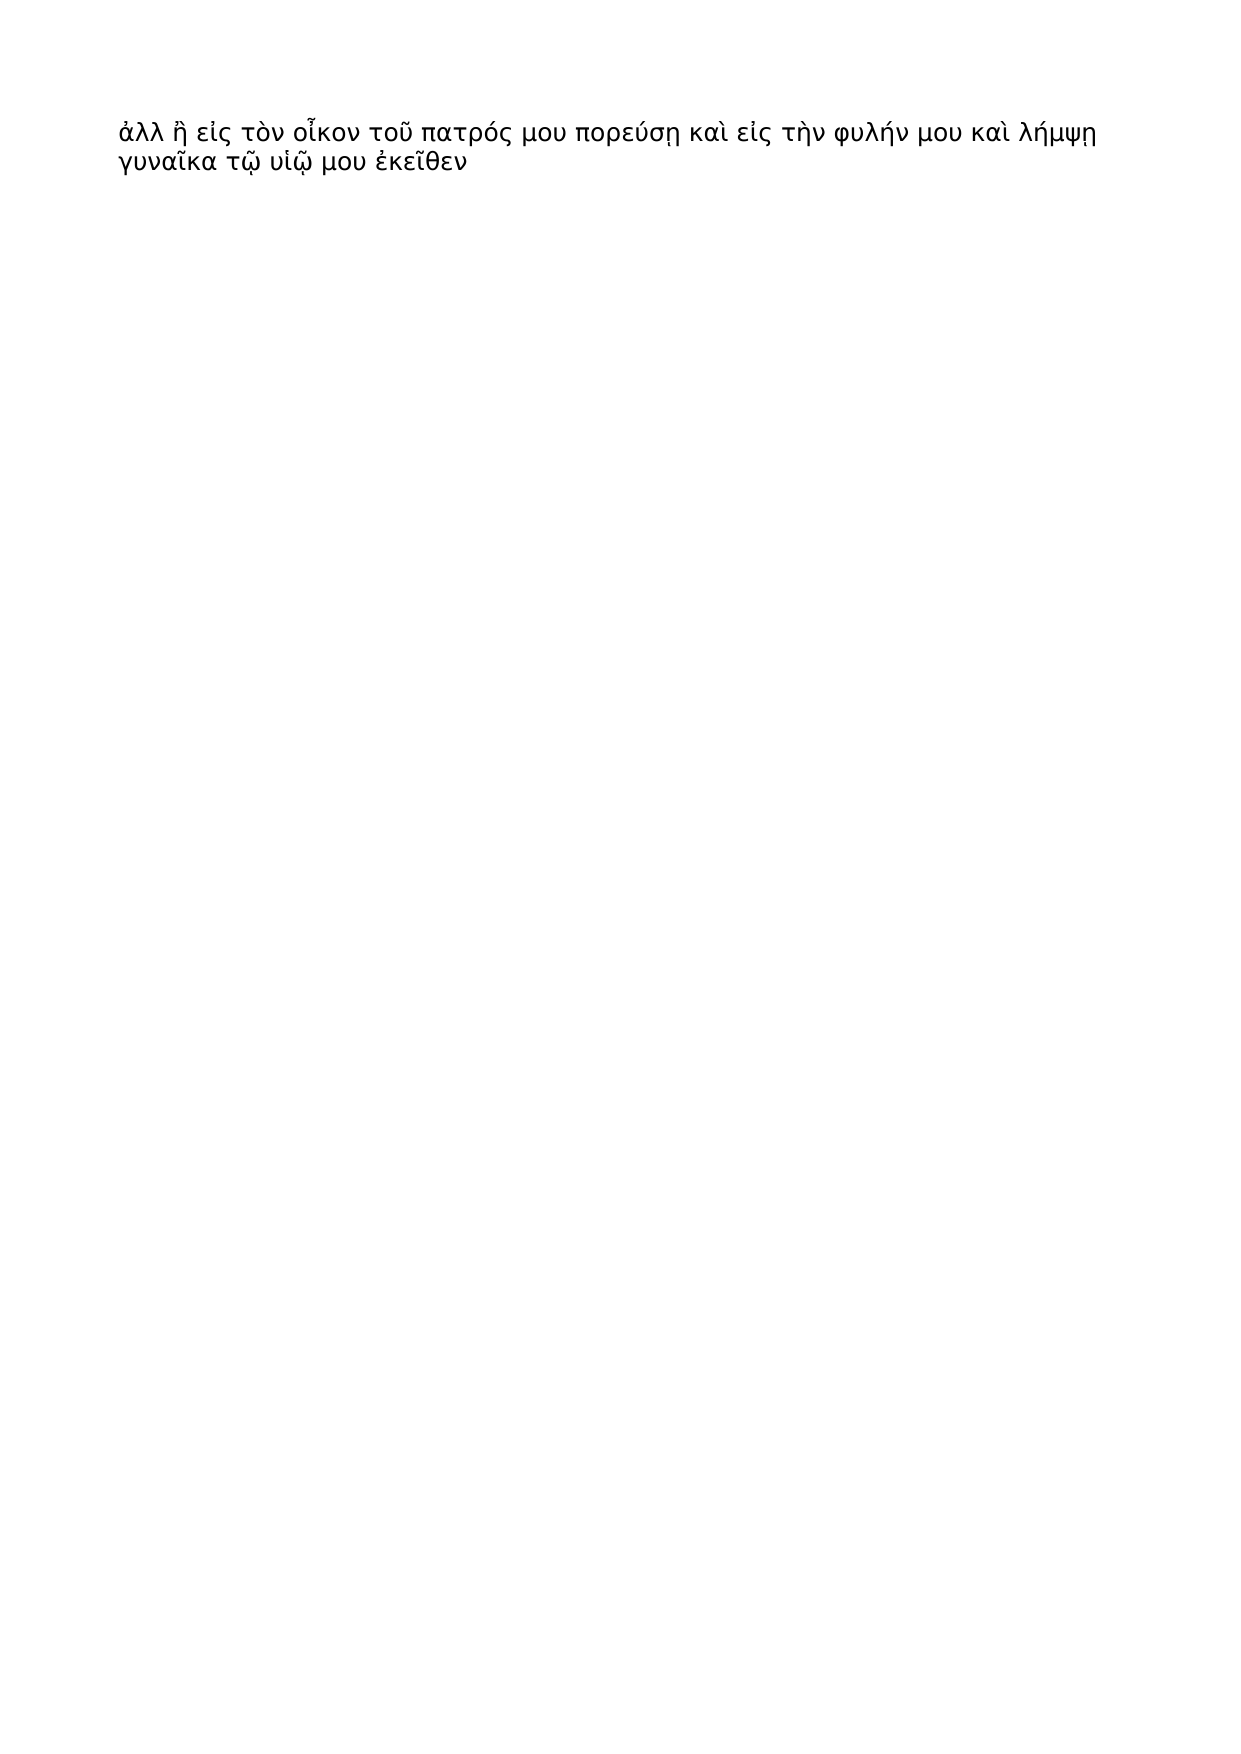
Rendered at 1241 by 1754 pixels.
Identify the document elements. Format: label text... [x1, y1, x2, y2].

text ἀλλ ἢ εἰς τὸν οἶκον τοῦ πατρός μου πορεύσῃ καὶ εἰς τὴν φυλήν μου καὶ λήμψῃ γυναῖκα τῷ υἱῷ μου ἐκεῖθεν [118, 118, 1122, 176]
